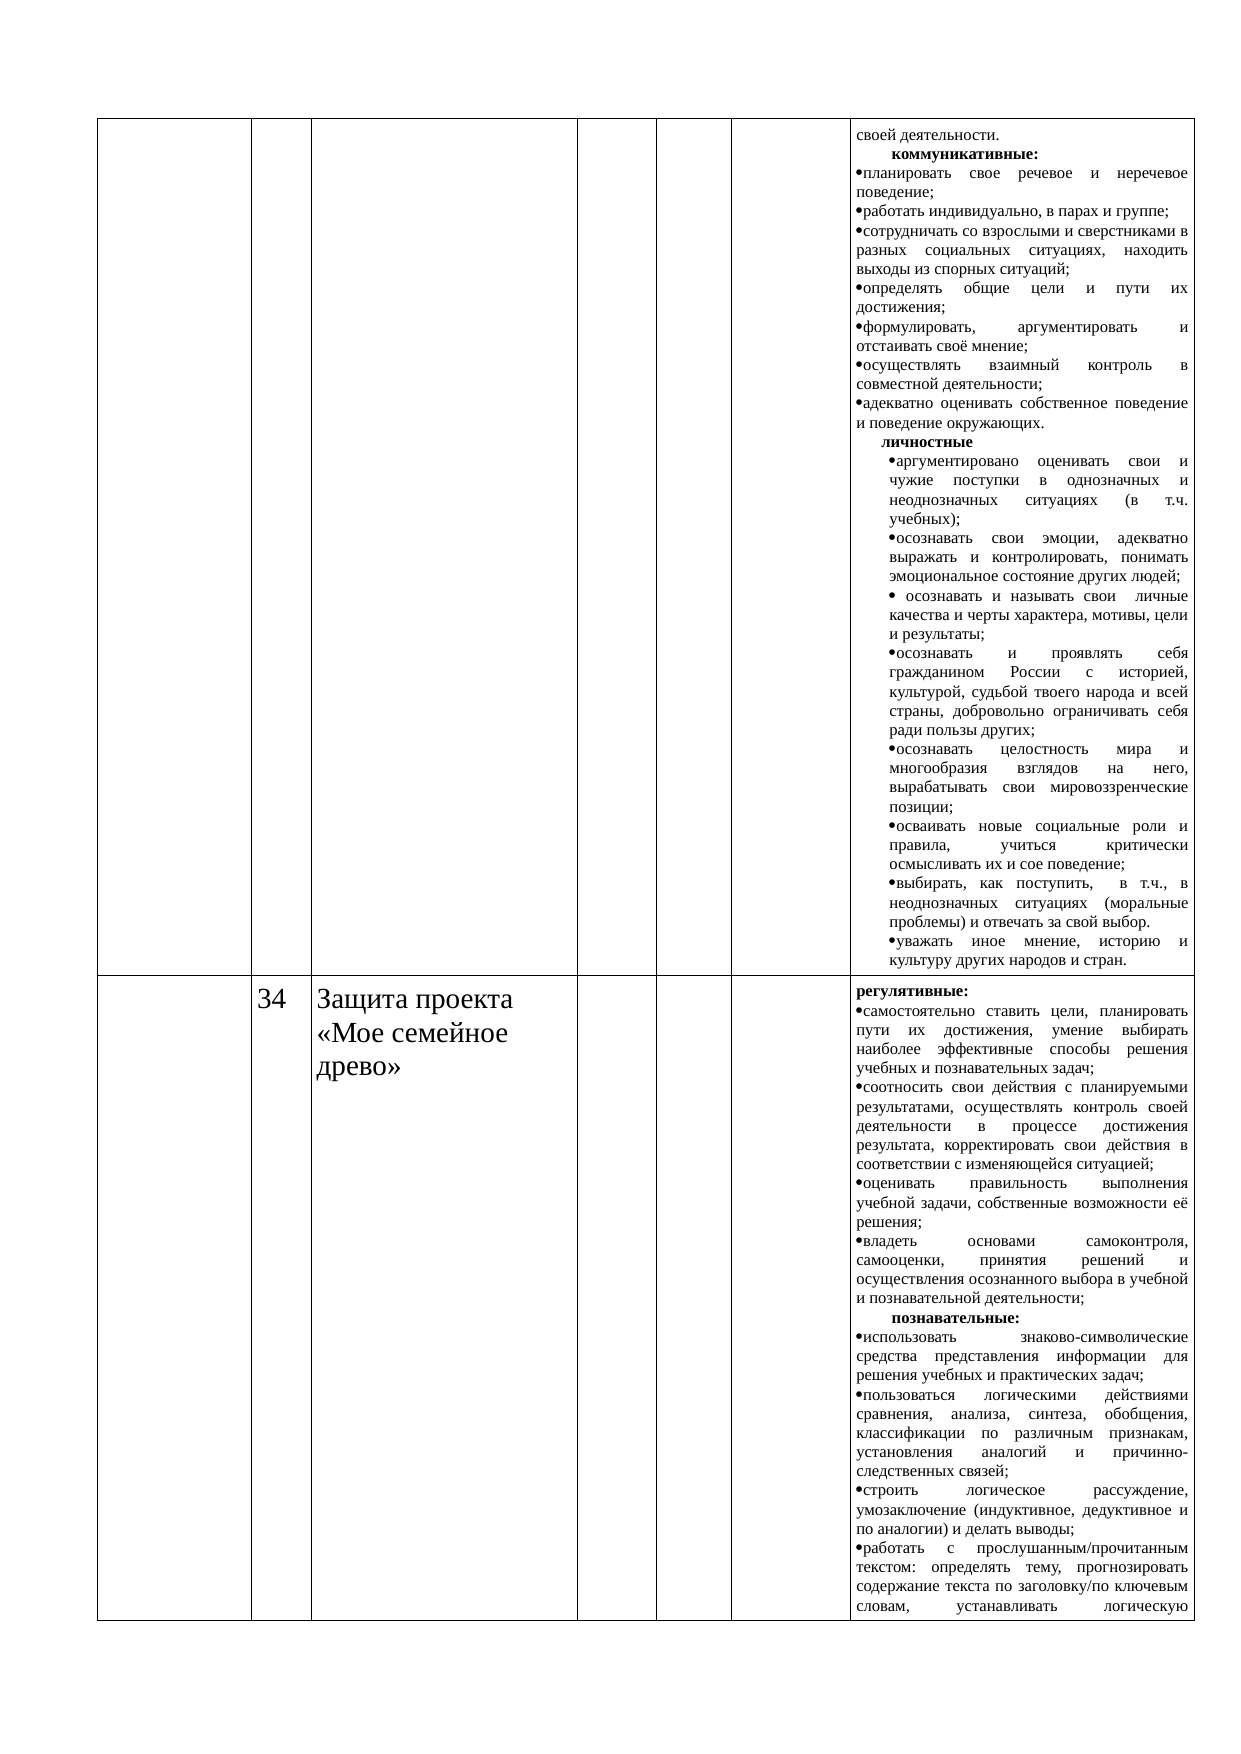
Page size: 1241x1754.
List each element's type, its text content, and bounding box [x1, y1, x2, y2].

table_cell [98, 119, 251, 975]
table_cell [657, 976, 731, 1620]
table_cell [732, 119, 850, 975]
table_cell регулятивные: самостоятельно ставить цели, планировать пути их достижения, умение выбирать наиболее эффективные способы решения учебных и познавательных задач; соотносить свои действия с планируемыми результатами, осуществлять контроль своей деятельности в процессе достижения результата, корректировать свои действия в соответствии с изменяющейся ситуацией; оценивать правильность выполнения учебной задачи, собственные возможности её решения; владеть основами самоконтроля, самооценки, принятия решений и осуществления осознанного выбора в учебной и познавательной деятельности; познавательные: использовать знаково-символические средства представления информации для решения учебных и практических задач; пользоваться логическими действиями сравнения, анализа, синтеза, обобщения, классификации по различным признакам, установления аналогий и причинно-следственных связей; строить логическое рассуждение, умозаключение (индуктивное, дедуктивное и по аналогии) и делать выводы; работать с прослушанным/прочитанным текстом: определять тему, прогнозировать содержание текста по заголовку/по ключевым словам, устанавливать логическую [851, 976, 1194, 1620]
table_cell [252, 119, 311, 975]
table_cell [657, 119, 731, 975]
table_cell [98, 976, 251, 1620]
table_cell [312, 119, 577, 975]
table_cell [578, 976, 656, 1620]
table_cell 34 [252, 976, 311, 1620]
table_cell [732, 976, 850, 1620]
table_cell [578, 119, 656, 975]
table_cell Защита проекта «Мое семейное древо» [312, 976, 577, 1620]
table_cell своей деятельности. коммуникативные: планировать свое речевое и неречевое поведение; работать индивидуально, в парах и группе; сотрудничать со взрослыми и сверстниками в разных социальных ситуациях, находить выходы из спорных ситуаций; определять общие цели и пути их достижения; формулировать, аргументировать и отстаивать своё мнение; осуществлять взаимный контроль в совместной деятельности; адекватно оценивать собственное поведение и поведение окружающих. личностные аргументировано оценивать свои и чужие поступки в однозначных и неоднозначных ситуациях (в т.ч. учебных); осознавать свои эмоции, адекватно выражать и контролировать, понимать эмоциональное состояние других людей; осознавать и называть свои личные качества и черты характера, мотивы, цели и результаты; осознавать и проявлять себя гражданином России с историей, культурой, судьбой твоего народа и всей страны, добровольно ограничивать себя ради пользы других; осознавать целостность мира и многообразия взглядов на него, вырабатывать свои мировоззренческие позиции; осваивать новые социальные роли и правила, учиться критически осмысливать их и сое поведение; выбирать, как поступить, в т.ч., в неоднозначных ситуациях (моральные проблемы) и отвечать за свой выбор. уважать иное мнение, историю и культуру других народов и стран. [851, 119, 1194, 975]
